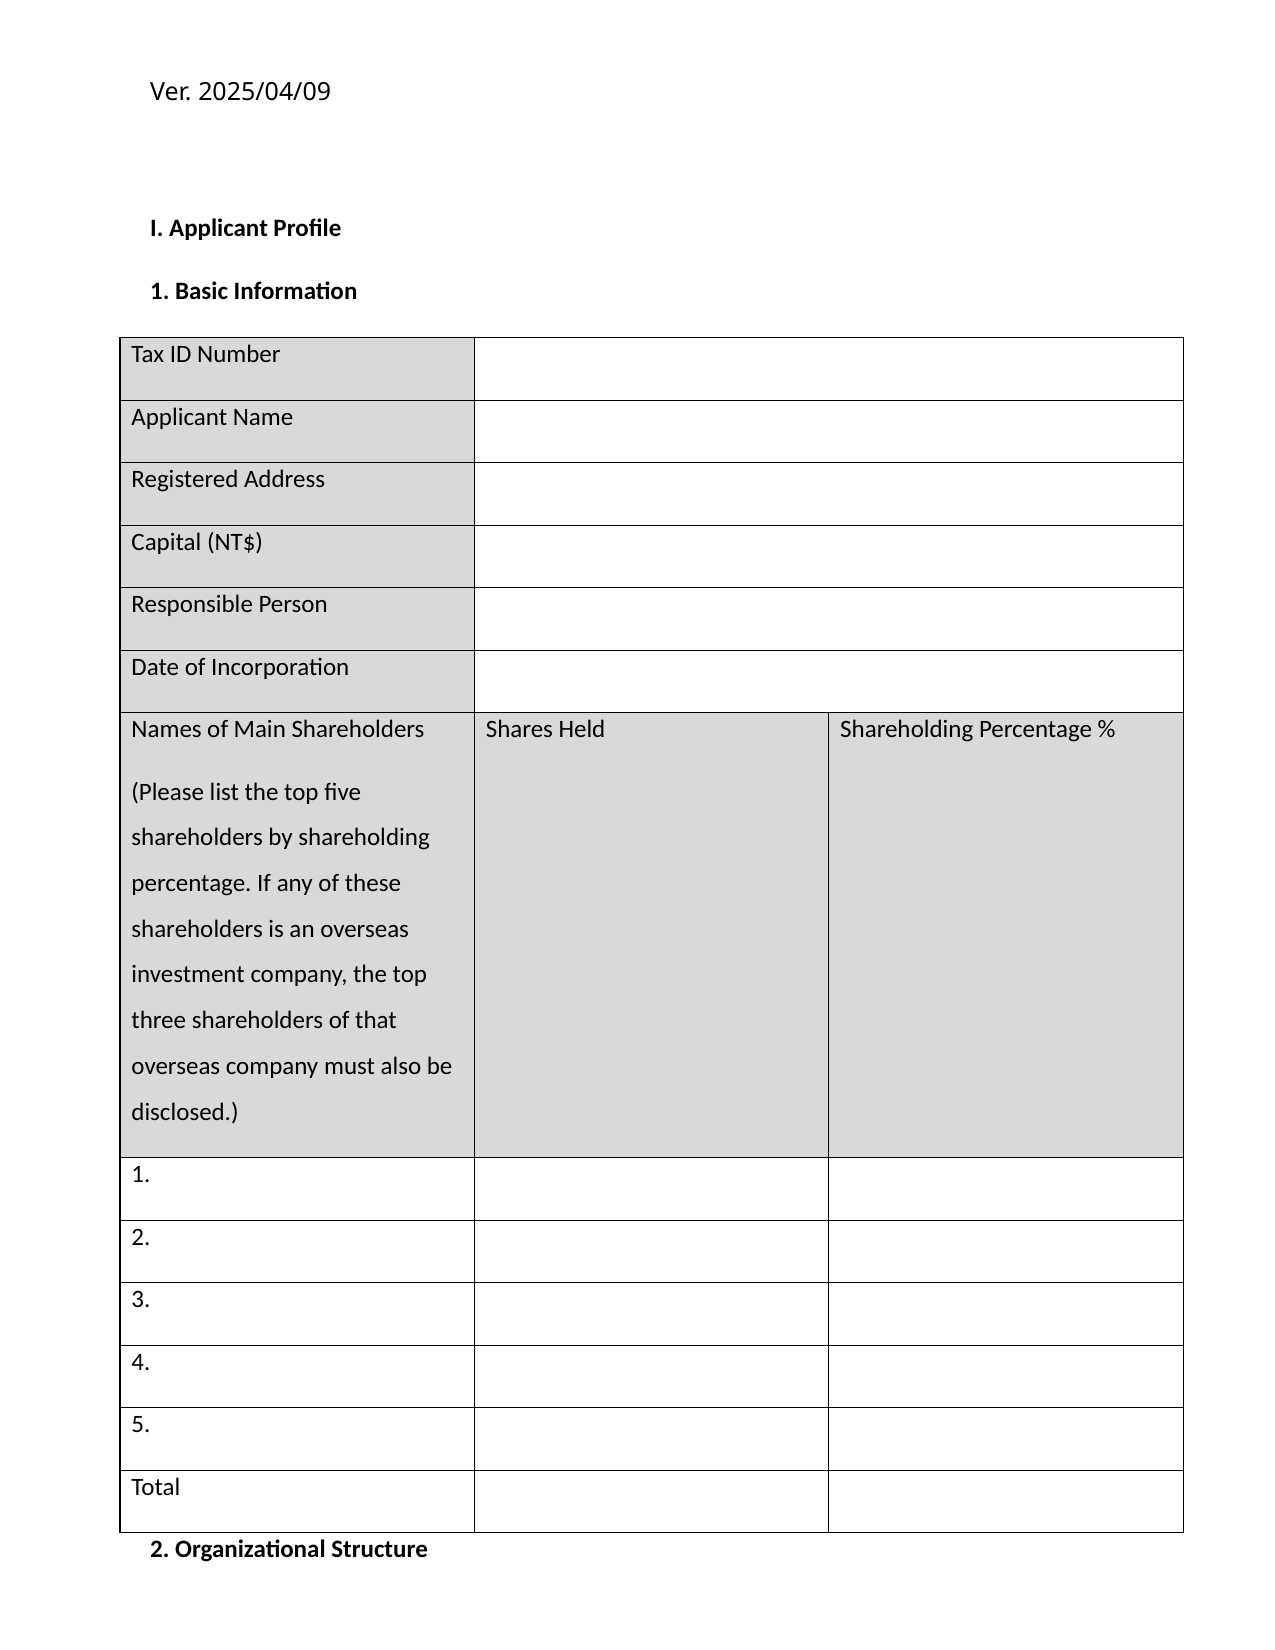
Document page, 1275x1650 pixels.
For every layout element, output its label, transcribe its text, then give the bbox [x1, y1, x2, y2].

table_header Tax ID Number [121, 338, 474, 400]
table_cell 3. [121, 1283, 474, 1345]
table_cell [475, 463, 1183, 525]
table_header [475, 338, 1183, 400]
text 1. Basic Information [150, 275, 1125, 305]
table_cell Shareholding Percentage % [829, 713, 1183, 1157]
table_cell [829, 1408, 1183, 1470]
table_cell [475, 1471, 828, 1532]
table_cell Date of Incorporation [121, 651, 474, 712]
table_cell 2. [121, 1221, 474, 1282]
text I. Applicant Profile [150, 212, 1125, 243]
table_cell [475, 1158, 828, 1220]
table_cell Registered Address [121, 463, 474, 525]
table_cell [829, 1346, 1183, 1407]
table_cell Shares Held [475, 713, 828, 1157]
table_cell Applicant Name [121, 401, 474, 462]
table_cell [475, 1221, 828, 1282]
table_cell [829, 1283, 1183, 1345]
table_cell [829, 1471, 1183, 1532]
table_cell [475, 401, 1183, 462]
table_cell 4. [121, 1346, 474, 1407]
text 2. Organizational Structure [150, 1533, 1125, 1564]
table_cell Capital (NT$) [121, 526, 474, 587]
table_cell [475, 1346, 828, 1407]
table_cell Total [121, 1471, 474, 1532]
table_cell Responsible Person [121, 588, 474, 650]
table_cell [829, 1158, 1183, 1220]
table_cell [475, 1283, 828, 1345]
table_cell [829, 1221, 1183, 1282]
table_cell 1. [121, 1158, 474, 1220]
table_cell Names of Main Shareholders (Please list the top five shareholders by shareholding percentage. If any of these shareholders is an overseas investment company, the top three shareholders of that overseas company must also be disclosed.) [121, 713, 474, 1157]
table_cell 5. [121, 1408, 474, 1470]
table_cell [475, 526, 1183, 587]
table_cell [475, 588, 1183, 650]
table_cell [475, 1408, 828, 1470]
table_cell [475, 651, 1183, 712]
